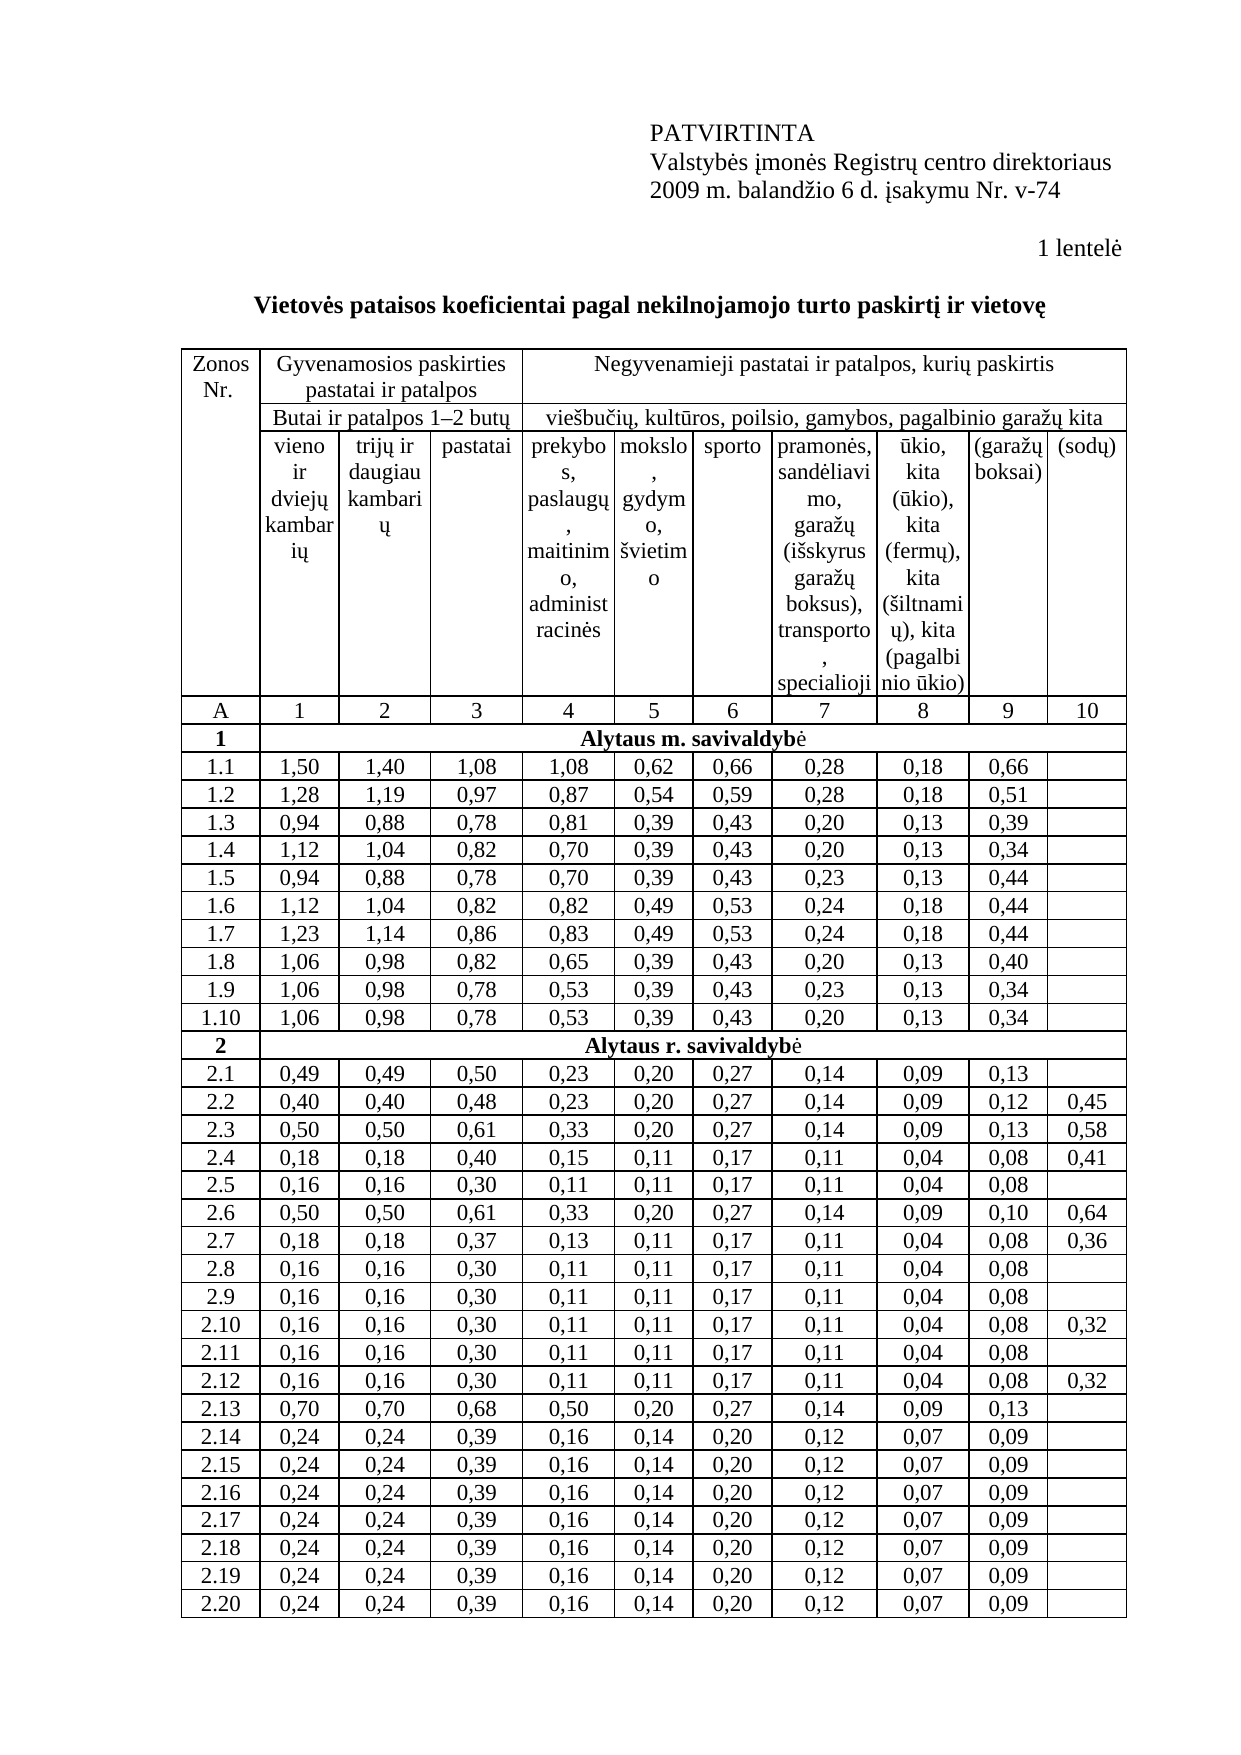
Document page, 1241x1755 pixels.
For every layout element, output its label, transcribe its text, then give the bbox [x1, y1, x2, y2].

table_cell 0,11 [615, 1311, 692, 1337]
table_cell [1048, 976, 1126, 1002]
table_cell 2.4 [182, 1144, 259, 1170]
table_cell 0,20 [694, 1479, 771, 1505]
table_cell 0,17 [694, 1227, 771, 1254]
table_cell 2.20 [182, 1590, 259, 1617]
table_cell 0,34 [970, 976, 1047, 1002]
table_cell 0,39 [431, 1590, 522, 1617]
table_cell 0,13 [878, 865, 968, 891]
table_cell 0,14 [615, 1562, 692, 1589]
table_cell [1048, 1255, 1126, 1282]
table_cell 0,13 [970, 1395, 1047, 1421]
table_cell 0,20 [615, 1088, 692, 1114]
table_cell 0,11 [615, 1172, 692, 1198]
table_cell 0,04 [878, 1255, 968, 1282]
table_cell [1048, 892, 1126, 919]
table_cell 0,16 [523, 1507, 614, 1533]
table_cell 0,32 [1048, 1311, 1126, 1337]
table_cell sporto [694, 432, 771, 695]
table_cell 0,64 [1048, 1200, 1126, 1226]
table_cell (garažų boksai) [970, 432, 1047, 695]
table_cell 1,08 [431, 753, 522, 779]
table_cell 0,70 [523, 865, 614, 891]
table_cell 0,83 [523, 920, 614, 947]
text 1 lentelė [177, 233, 1122, 262]
table_cell [1048, 837, 1126, 863]
table_cell 0,53 [523, 976, 614, 1002]
table_cell [1048, 1339, 1126, 1365]
table_cell 0,16 [340, 1339, 430, 1365]
table_cell [1048, 920, 1126, 947]
table_cell 0,53 [694, 920, 771, 947]
table_cell 0,20 [694, 1423, 771, 1449]
table_cell 2.17 [182, 1507, 259, 1533]
table_cell 0,12 [773, 1479, 876, 1505]
table_cell 0,78 [431, 809, 522, 835]
table_cell 0,66 [694, 753, 771, 779]
table_cell 0,11 [615, 1367, 692, 1393]
table_cell 0,11 [523, 1339, 614, 1365]
table_cell 0,30 [431, 1367, 522, 1393]
table_cell 1 [261, 697, 338, 723]
table_cell 2.14 [182, 1423, 259, 1449]
table_cell pastatai [431, 432, 522, 695]
table_cell 0,07 [878, 1451, 968, 1477]
table_cell 0,13 [878, 837, 968, 863]
table_cell 0,16 [340, 1311, 430, 1337]
table_cell 0,44 [970, 920, 1047, 947]
table_cell 2.13 [182, 1395, 259, 1421]
table_cell 9 [970, 697, 1047, 723]
table_cell 1,12 [261, 892, 338, 919]
table_cell 0,24 [773, 892, 876, 919]
table_cell 0,07 [878, 1590, 968, 1617]
table_cell 0,70 [523, 837, 614, 863]
table_cell 0,14 [773, 1116, 876, 1142]
table_cell 0,16 [523, 1451, 614, 1477]
table_cell 0,27 [694, 1060, 771, 1086]
table_cell 0,16 [261, 1255, 338, 1282]
table_cell 0,82 [431, 948, 522, 974]
table_cell 0,15 [523, 1144, 614, 1170]
table_cell 0,11 [773, 1311, 876, 1337]
table_cell 0,20 [773, 809, 876, 835]
table_cell 0,04 [878, 1283, 968, 1309]
table_cell 1,08 [523, 753, 614, 779]
table_cell 0,50 [261, 1116, 338, 1142]
table_cell 0,12 [773, 1451, 876, 1477]
table_cell 1,28 [261, 781, 338, 807]
table_cell 1.8 [182, 948, 259, 974]
table_cell 0,24 [261, 1507, 338, 1533]
table_cell 0,11 [773, 1283, 876, 1309]
table_cell 0,09 [970, 1562, 1047, 1589]
table_cell 2.15 [182, 1451, 259, 1477]
table_cell 0,24 [340, 1535, 430, 1561]
table_cell 0,20 [694, 1507, 771, 1533]
table_cell 0,08 [970, 1339, 1047, 1365]
table_cell [1048, 781, 1126, 807]
table_cell 0,20 [694, 1562, 771, 1589]
table_cell 0,24 [340, 1451, 430, 1477]
table_cell 0,04 [878, 1144, 968, 1170]
table_cell 0,11 [523, 1283, 614, 1309]
table_cell 0,94 [261, 809, 338, 835]
table_cell 0,13 [878, 976, 968, 1002]
table_cell 0,13 [970, 1060, 1047, 1086]
table_cell 0,17 [694, 1311, 771, 1337]
table_cell 2 [340, 697, 430, 723]
table_cell 0,13 [878, 948, 968, 974]
table_cell 0,07 [878, 1479, 968, 1505]
table_cell 0,11 [773, 1339, 876, 1365]
table_cell 2.8 [182, 1255, 259, 1282]
table_cell 0,40 [431, 1144, 522, 1170]
table_cell 0,07 [878, 1423, 968, 1449]
table_cell 0,68 [431, 1395, 522, 1421]
table_cell 0,09 [970, 1451, 1047, 1477]
table_cell 0,16 [523, 1562, 614, 1589]
table_cell 0,18 [878, 753, 968, 779]
table_cell 0,24 [261, 1451, 338, 1477]
table_cell ūkio, kita (ūkio), kita (fermų), kita (šiltnamių), kita (pagalbinio ūkio) [878, 432, 968, 695]
table_cell 0,11 [523, 1311, 614, 1337]
table_cell 0,58 [1048, 1116, 1126, 1142]
table_cell 0,97 [431, 781, 522, 807]
table_cell 0,50 [340, 1200, 430, 1226]
table_cell 0,16 [340, 1255, 430, 1282]
table_cell 1,04 [340, 837, 430, 863]
table_cell 2.11 [182, 1339, 259, 1365]
table_cell 2.19 [182, 1562, 259, 1589]
table_cell 0,82 [523, 892, 614, 919]
table_cell 0,14 [615, 1535, 692, 1561]
table_cell [1048, 1060, 1126, 1086]
table_cell pramonės, sandėliavimo, garažų (išskyrus garažų boksus), transporto, specialioji [773, 432, 876, 695]
table_cell 0,33 [523, 1116, 614, 1142]
table_cell 0,82 [431, 892, 522, 919]
table_cell [1048, 1172, 1126, 1198]
table_cell 0,30 [431, 1255, 522, 1282]
table_cell 0,94 [261, 865, 338, 891]
table_cell 0,43 [694, 976, 771, 1002]
table_cell 0,11 [523, 1255, 614, 1282]
table_cell 0,36 [1048, 1227, 1126, 1254]
table_cell A [182, 697, 259, 723]
table_cell 0,61 [431, 1200, 522, 1226]
table_cell 0,24 [261, 1590, 338, 1617]
table_cell 0,98 [340, 976, 430, 1002]
table_cell [1048, 1395, 1126, 1421]
table_cell 0,14 [615, 1507, 692, 1533]
table_cell 0,40 [970, 948, 1047, 974]
table_cell 0,51 [970, 781, 1047, 807]
table_cell 0,16 [261, 1367, 338, 1393]
table_cell 1,23 [261, 920, 338, 947]
table_cell 0,08 [970, 1311, 1047, 1337]
table_cell 0,11 [773, 1255, 876, 1282]
table_cell 2.1 [182, 1060, 259, 1086]
table_cell 0,11 [615, 1144, 692, 1170]
table_cell Butai ir patalpos 1–2 butų [261, 404, 522, 430]
table_cell 0,08 [970, 1283, 1047, 1309]
table_cell 0,24 [340, 1479, 430, 1505]
table_cell 0,24 [340, 1590, 430, 1617]
table_cell 0,70 [261, 1395, 338, 1421]
table_cell 1.2 [182, 781, 259, 807]
table_cell 0,48 [431, 1088, 522, 1114]
table_cell [1048, 1283, 1126, 1309]
table_cell 2.10 [182, 1311, 259, 1337]
table_cell 0,23 [773, 865, 876, 891]
table_cell 1,14 [340, 920, 430, 947]
table_cell 0,78 [431, 865, 522, 891]
table_cell 2.5 [182, 1172, 259, 1198]
table_cell 0,20 [694, 1535, 771, 1561]
table_cell 0,16 [340, 1367, 430, 1393]
table_cell 0,11 [615, 1339, 692, 1365]
table_cell 0,09 [970, 1535, 1047, 1561]
table_cell 2.9 [182, 1283, 259, 1309]
table_cell 0,13 [878, 1004, 968, 1030]
text PATVIRTINTA [649, 118, 1122, 147]
table_cell 0,20 [615, 1116, 692, 1142]
table_cell 0,18 [261, 1144, 338, 1170]
table_cell 0,33 [523, 1200, 614, 1226]
table_cell 0,17 [694, 1144, 771, 1170]
table_cell 0,17 [694, 1283, 771, 1309]
table_cell 0,30 [431, 1311, 522, 1337]
table_cell 0,88 [340, 865, 430, 891]
table_cell 0,16 [523, 1479, 614, 1505]
table_cell 0,13 [878, 809, 968, 835]
text Vietovės pataisos koeficientai pagal nekilnojamojo turto paskirtį ir vietovę [177, 291, 1122, 319]
table_cell 0,53 [694, 892, 771, 919]
table_cell 0,18 [878, 781, 968, 807]
table_cell 0,98 [340, 948, 430, 974]
table_cell 0,11 [615, 1227, 692, 1254]
table_cell 3 [431, 697, 522, 723]
table_cell 0,39 [431, 1535, 522, 1561]
table_cell 0,43 [694, 865, 771, 891]
table_cell 0,44 [970, 865, 1047, 891]
table_cell 0,34 [970, 837, 1047, 863]
table_cell 0,14 [615, 1479, 692, 1505]
table_cell 1,40 [340, 753, 430, 779]
table_cell 0,39 [431, 1507, 522, 1533]
table_cell 0,09 [970, 1507, 1047, 1533]
table_cell 0,18 [878, 892, 968, 919]
table_cell 1,12 [261, 837, 338, 863]
table_cell 0,50 [261, 1200, 338, 1226]
table_cell 0,11 [773, 1144, 876, 1170]
table_cell 0,30 [431, 1339, 522, 1365]
table_cell 0,39 [615, 837, 692, 863]
table_cell 2.12 [182, 1367, 259, 1393]
table_cell 0,11 [773, 1227, 876, 1254]
table_cell 0,13 [970, 1116, 1047, 1142]
table_cell 0,66 [970, 753, 1047, 779]
table_cell 0,24 [773, 920, 876, 947]
table_cell prekybos, paslaugų, maitinimo, administracinės [523, 432, 614, 695]
table_cell 1,06 [261, 1004, 338, 1030]
table_cell 0,10 [970, 1200, 1047, 1226]
table_cell 0,62 [615, 753, 692, 779]
table_cell 1.5 [182, 865, 259, 891]
table_cell 1,06 [261, 948, 338, 974]
table_cell 2 [182, 1032, 259, 1058]
table_cell 0,50 [431, 1060, 522, 1086]
table_cell 0,49 [340, 1060, 430, 1086]
table_cell 0,12 [773, 1423, 876, 1449]
table_cell [1048, 1451, 1126, 1477]
table_cell 0,54 [615, 781, 692, 807]
table_cell 0,16 [261, 1283, 338, 1309]
table_cell 0,20 [694, 1451, 771, 1477]
table_cell 0,04 [878, 1311, 968, 1337]
table_cell 1.3 [182, 809, 259, 835]
table_cell 1.1 [182, 753, 259, 779]
table_cell 0,09 [970, 1479, 1047, 1505]
table_cell 0,39 [431, 1562, 522, 1589]
table_cell 2.2 [182, 1088, 259, 1114]
table_cell 0,23 [773, 976, 876, 1002]
table_cell viešbučių, kultūros, poilsio, gamybos, pagalbinio garažų kita [523, 404, 1126, 430]
table_cell 0,14 [773, 1200, 876, 1226]
table_cell 0,82 [431, 837, 522, 863]
table_cell 1,50 [261, 753, 338, 779]
table_cell 0,24 [261, 1479, 338, 1505]
table_cell 0,23 [523, 1088, 614, 1114]
table_cell 7 [773, 697, 876, 723]
table_cell 0,09 [878, 1060, 968, 1086]
table_cell 0,07 [878, 1562, 968, 1589]
table_cell 0,78 [431, 1004, 522, 1030]
table_cell 0,87 [523, 781, 614, 807]
table_cell 1.9 [182, 976, 259, 1002]
table_cell 0,59 [694, 781, 771, 807]
table_cell 0,14 [773, 1060, 876, 1086]
table_cell mokslo, gydymo, švietimo [615, 432, 692, 695]
table_cell 0,20 [773, 948, 876, 974]
table_cell 0,39 [615, 809, 692, 835]
table_cell 0,16 [340, 1172, 430, 1198]
table_cell 0,16 [261, 1172, 338, 1198]
table_cell 0,39 [431, 1451, 522, 1477]
table_cell [1048, 1535, 1126, 1561]
table_cell 0,65 [523, 948, 614, 974]
table_cell 0,40 [261, 1088, 338, 1114]
table_cell [1048, 1479, 1126, 1505]
table_cell 0,16 [523, 1535, 614, 1561]
table_cell 0,16 [523, 1590, 614, 1617]
table_cell 0,16 [340, 1283, 430, 1309]
table_cell 0,32 [1048, 1367, 1126, 1393]
table_cell 0,12 [773, 1507, 876, 1533]
table_cell 0,27 [694, 1088, 771, 1114]
table_cell 10 [1048, 697, 1126, 723]
table_cell 0,43 [694, 809, 771, 835]
table_cell 6 [694, 697, 771, 723]
table_cell 0,17 [694, 1172, 771, 1198]
table_cell 0,53 [523, 1004, 614, 1030]
table_cell 0,09 [878, 1200, 968, 1226]
table_cell 0,16 [523, 1423, 614, 1449]
table_cell 0,27 [694, 1116, 771, 1142]
table_cell 0,14 [615, 1590, 692, 1617]
table_cell 0,14 [773, 1088, 876, 1114]
table_cell [1048, 753, 1126, 779]
table_cell 0,11 [773, 1172, 876, 1198]
table_header Negyvenamieji pastatai ir patalpos, kurių paskirtis [523, 350, 1126, 402]
table_cell 0,34 [970, 1004, 1047, 1030]
table_cell 0,41 [1048, 1144, 1126, 1170]
table_cell 0,37 [431, 1227, 522, 1254]
table_cell 0,07 [878, 1507, 968, 1533]
table_cell 0,14 [773, 1395, 876, 1421]
table_cell 0,23 [523, 1060, 614, 1086]
table_cell 0,12 [970, 1088, 1047, 1114]
table_cell 0,86 [431, 920, 522, 947]
table_cell 0,20 [615, 1200, 692, 1226]
table_header Gyvenamosios paskirties pastatai ir patalpos [261, 350, 522, 402]
table_cell 0,61 [431, 1116, 522, 1142]
table_cell 0,11 [523, 1172, 614, 1198]
table_cell 0,81 [523, 809, 614, 835]
table_cell 0,39 [615, 1004, 692, 1030]
table_cell 4 [523, 697, 614, 723]
table_cell 0,14 [615, 1451, 692, 1477]
table_cell 0,78 [431, 976, 522, 1002]
table_cell 0,18 [878, 920, 968, 947]
table_cell 0,08 [970, 1227, 1047, 1254]
table_cell 0,12 [773, 1590, 876, 1617]
table_cell 1.4 [182, 837, 259, 863]
table_cell 0,18 [261, 1227, 338, 1254]
table_cell 0,20 [615, 1060, 692, 1086]
table_cell 0,12 [773, 1535, 876, 1561]
table_cell 0,24 [261, 1535, 338, 1561]
table_cell 0,43 [694, 948, 771, 974]
table_cell 1.7 [182, 920, 259, 947]
table_cell 1.6 [182, 892, 259, 919]
table_cell 0,44 [970, 892, 1047, 919]
table_cell [1048, 1562, 1126, 1589]
table_cell 0,04 [878, 1339, 968, 1365]
table_cell 1 [182, 725, 259, 751]
table_cell 2.18 [182, 1535, 259, 1561]
table_cell [1048, 865, 1126, 891]
table_cell 0,27 [694, 1395, 771, 1421]
table_cell 0,49 [615, 920, 692, 947]
table_cell 2.3 [182, 1116, 259, 1142]
table_cell 0,04 [878, 1227, 968, 1254]
table_cell 2.6 [182, 1200, 259, 1226]
table_cell 0,39 [970, 809, 1047, 835]
table_cell 0,50 [523, 1395, 614, 1421]
table_cell 1,19 [340, 781, 430, 807]
table_cell 0,17 [694, 1367, 771, 1393]
table_cell 0,09 [878, 1116, 968, 1142]
table_cell 0,11 [773, 1367, 876, 1393]
table_cell 0,39 [431, 1479, 522, 1505]
table_cell 0,08 [970, 1144, 1047, 1170]
table_cell 1,06 [261, 976, 338, 1002]
table_cell 0,49 [615, 892, 692, 919]
table_cell 0,27 [694, 1200, 771, 1226]
table_cell 0,12 [773, 1562, 876, 1589]
table_cell 0,49 [261, 1060, 338, 1086]
table_cell trijų ir daugiau kambarių [340, 432, 430, 695]
table_cell 0,20 [773, 837, 876, 863]
table_cell 0,30 [431, 1283, 522, 1309]
table_cell 1,04 [340, 892, 430, 919]
table_cell 5 [615, 697, 692, 723]
table_cell 0,70 [340, 1395, 430, 1421]
table_cell 0,20 [773, 1004, 876, 1030]
table_cell [1048, 948, 1126, 974]
table_cell 0,09 [878, 1395, 968, 1421]
table_cell 2.7 [182, 1227, 259, 1254]
table_cell 0,28 [773, 781, 876, 807]
table_cell 0,04 [878, 1367, 968, 1393]
table_cell 0,39 [615, 976, 692, 1002]
table_cell 0,09 [878, 1088, 968, 1114]
table_cell 0,11 [615, 1255, 692, 1282]
table_cell 0,43 [694, 1004, 771, 1030]
table_cell 0,09 [970, 1590, 1047, 1617]
table_cell 0,24 [261, 1423, 338, 1449]
table_cell 0,30 [431, 1172, 522, 1198]
table_cell 0,24 [261, 1562, 338, 1589]
table_cell 0,13 [523, 1227, 614, 1254]
table_cell vieno ir dviejų kambarių [261, 432, 338, 695]
table_cell (sodų) [1048, 432, 1126, 695]
table_cell 0,18 [340, 1227, 430, 1254]
table_cell 0,07 [878, 1535, 968, 1561]
table_cell 0,20 [615, 1395, 692, 1421]
table_cell 0,08 [970, 1172, 1047, 1198]
table_cell Alytaus m. savivaldybė [261, 725, 1126, 751]
table_cell 0,11 [615, 1283, 692, 1309]
table_cell Alytaus r. savivaldybė [261, 1032, 1126, 1058]
table_cell 0,24 [340, 1562, 430, 1589]
table_cell 0,28 [773, 753, 876, 779]
table_cell 0,08 [970, 1367, 1047, 1393]
table_cell 0,16 [261, 1311, 338, 1337]
table_cell 0,16 [261, 1339, 338, 1365]
table_cell [1048, 1507, 1126, 1533]
table_cell 0,39 [431, 1423, 522, 1449]
table_cell 2.16 [182, 1479, 259, 1505]
table_cell 0,24 [340, 1507, 430, 1533]
table_cell [1048, 1590, 1126, 1617]
text Valstybės įmonės Registrų centro direktoriaus 2009 m. balandžio 6 d. įsakymu Nr. v-74 [649, 147, 1122, 204]
table_cell 0,50 [340, 1116, 430, 1142]
table_cell 0,39 [615, 948, 692, 974]
table_cell 0,17 [694, 1255, 771, 1282]
table_cell 0,39 [615, 865, 692, 891]
table_cell 0,43 [694, 837, 771, 863]
table_cell 0,20 [694, 1590, 771, 1617]
table_cell 8 [878, 697, 968, 723]
table_header Zonos Nr. [182, 350, 259, 695]
table_cell 0,45 [1048, 1088, 1126, 1114]
table_cell 0,14 [615, 1423, 692, 1449]
table_cell [1048, 809, 1126, 835]
table_cell 0,88 [340, 809, 430, 835]
table_cell [1048, 1423, 1126, 1449]
table_cell 1.10 [182, 1004, 259, 1030]
table_cell 0,40 [340, 1088, 430, 1114]
table_cell 0,08 [970, 1255, 1047, 1282]
table_cell [1048, 1004, 1126, 1030]
table_cell 0,11 [523, 1367, 614, 1393]
table_cell 0,09 [970, 1423, 1047, 1449]
table_cell 0,24 [340, 1423, 430, 1449]
table_cell 0,04 [878, 1172, 968, 1198]
table_cell 0,98 [340, 1004, 430, 1030]
table_cell 0,17 [694, 1339, 771, 1365]
table_cell 0,18 [340, 1144, 430, 1170]
